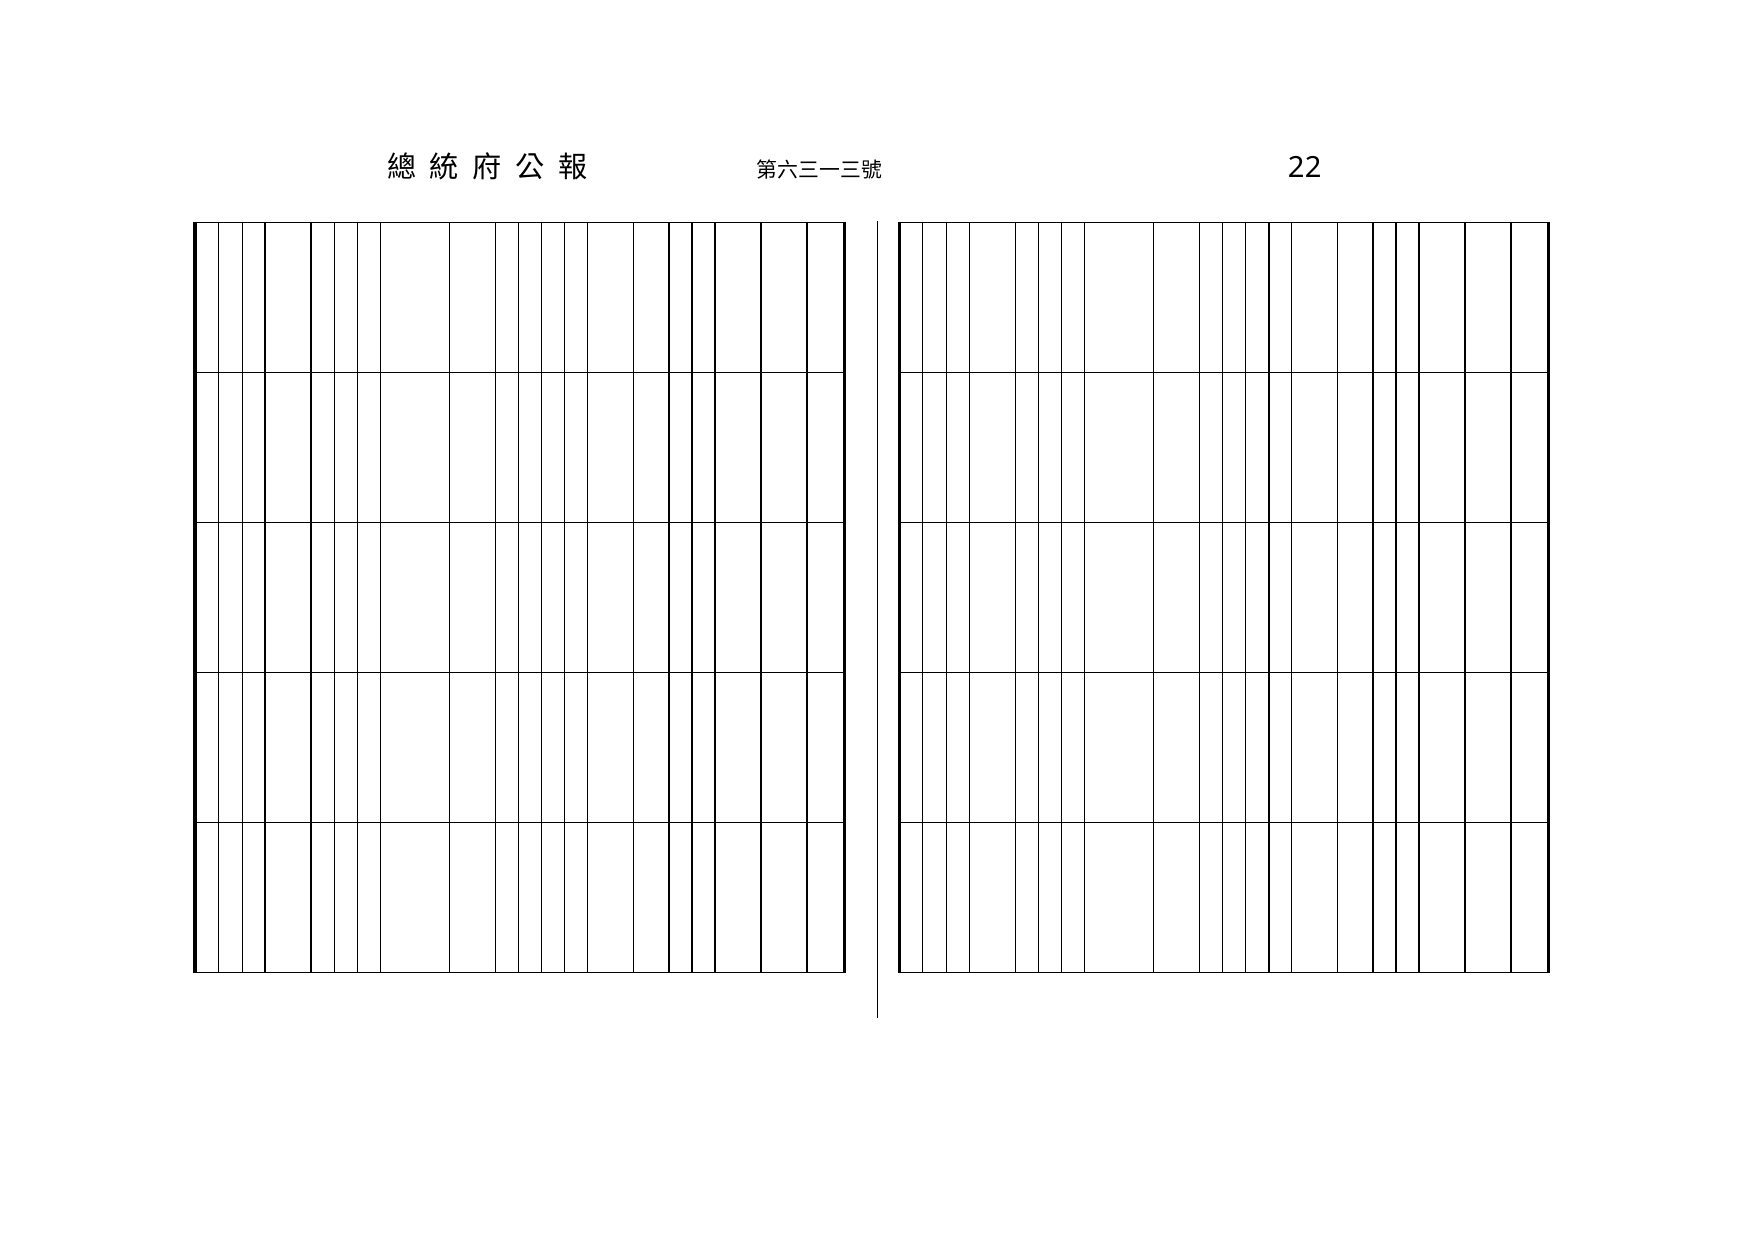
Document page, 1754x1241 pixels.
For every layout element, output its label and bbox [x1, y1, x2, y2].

table_cell [1270, 673, 1291, 822]
table_cell [1397, 523, 1418, 672]
table_cell [784, 523, 806, 672]
table_cell [473, 823, 495, 972]
table_cell [1397, 673, 1418, 822]
table_cell [450, 223, 472, 372]
table_cell [312, 373, 334, 522]
table_cell [1108, 823, 1131, 972]
table_cell [197, 673, 218, 822]
table_cell [565, 673, 587, 822]
table_cell [450, 523, 472, 672]
table_cell [1488, 823, 1510, 972]
table_cell [1512, 523, 1547, 672]
table_cell [1466, 523, 1488, 672]
table_cell [670, 523, 691, 672]
table_cell [1442, 223, 1464, 372]
table_cell [312, 673, 334, 822]
table_cell [1016, 223, 1038, 372]
table_cell [519, 523, 541, 672]
table_cell [738, 523, 760, 672]
table_cell [1016, 373, 1038, 522]
table_cell [358, 373, 380, 522]
table_cell [1442, 823, 1464, 972]
table_cell [808, 673, 843, 822]
table_cell [219, 373, 242, 522]
table_cell [473, 373, 495, 522]
table_cell [335, 823, 357, 972]
table_cell [312, 523, 334, 672]
table_cell [716, 673, 738, 822]
table_cell [693, 823, 714, 972]
table_cell [970, 823, 992, 972]
table_cell [716, 523, 738, 672]
table_cell [426, 523, 449, 672]
table_cell [1062, 823, 1084, 972]
table_cell [542, 673, 564, 822]
table_cell [219, 673, 242, 822]
table_cell [381, 823, 403, 972]
table_cell [808, 523, 843, 672]
table_cell [1246, 523, 1268, 672]
table_cell [1223, 523, 1245, 672]
table_cell [1108, 223, 1131, 372]
table_cell [588, 823, 611, 972]
table_cell [993, 223, 1015, 372]
table_cell [519, 373, 541, 522]
table_cell [634, 523, 668, 672]
table_cell [993, 823, 1015, 972]
table_cell [923, 373, 946, 522]
table_cell [1154, 523, 1177, 672]
table_cell [1488, 223, 1510, 372]
table_cell [1177, 373, 1199, 522]
table_cell [716, 823, 738, 972]
table_cell [381, 523, 403, 672]
table_cell [426, 223, 449, 372]
table_cell [473, 523, 495, 672]
table_cell [1039, 673, 1061, 822]
table_cell [1177, 673, 1199, 822]
table_cell [288, 673, 310, 822]
table_cell [1270, 523, 1291, 672]
table_cell [243, 223, 264, 372]
table_cell [784, 373, 806, 522]
table_cell [1488, 523, 1510, 672]
table_cell [450, 373, 472, 522]
table_cell [947, 673, 969, 822]
table_cell [219, 223, 242, 372]
table_cell [1315, 223, 1337, 372]
table_cell [1085, 823, 1107, 972]
table_cell [565, 523, 587, 672]
table_cell [335, 373, 357, 522]
table_cell [1200, 373, 1222, 522]
table_cell [1338, 373, 1372, 522]
table_cell [1177, 223, 1199, 372]
table_cell [901, 673, 922, 822]
table_cell [358, 523, 380, 672]
table_cell [496, 223, 518, 372]
table_cell [762, 673, 784, 822]
table_cell [693, 223, 714, 372]
table_cell [634, 373, 668, 522]
table_cell [1200, 673, 1222, 822]
table_cell [947, 523, 969, 672]
table_cell [1062, 523, 1084, 672]
table_cell [762, 523, 784, 672]
table_cell [1223, 823, 1245, 972]
table_cell [1154, 373, 1177, 522]
table_cell [970, 523, 992, 672]
table_cell [312, 823, 334, 972]
table_cell [542, 523, 564, 672]
table_cell [670, 823, 691, 972]
table_cell [496, 673, 518, 822]
table_cell [993, 673, 1015, 822]
table_cell [1374, 823, 1395, 972]
table_cell [565, 373, 587, 522]
table_cell [450, 673, 472, 822]
table_cell [197, 823, 218, 972]
table_cell [1062, 223, 1084, 372]
table_cell [588, 523, 611, 672]
table_cell [1512, 223, 1547, 372]
table_cell [784, 823, 806, 972]
table_cell [381, 673, 403, 822]
table_cell [1062, 673, 1084, 822]
table_cell [335, 223, 357, 372]
table_cell [1292, 523, 1315, 672]
table_cell [670, 373, 691, 522]
table_cell [947, 823, 969, 972]
table_cell [1338, 823, 1372, 972]
table_cell [1374, 523, 1395, 672]
table_cell [266, 673, 288, 822]
table_cell [693, 373, 714, 522]
table_cell [588, 373, 611, 522]
table_cell [243, 673, 264, 822]
table_cell [312, 223, 334, 372]
table_cell [1488, 373, 1510, 522]
table_cell [901, 223, 922, 372]
table_cell [1488, 673, 1510, 822]
table_cell [762, 223, 784, 372]
table_cell [219, 823, 242, 972]
table_cell [335, 673, 357, 822]
table_cell [1466, 823, 1488, 972]
table_cell [1466, 373, 1488, 522]
table_cell [426, 823, 449, 972]
table_cell [1223, 223, 1245, 372]
table_cell [288, 823, 310, 972]
table_cell [1154, 823, 1177, 972]
table_cell [243, 823, 264, 972]
table_cell [1177, 823, 1199, 972]
table_cell [403, 223, 426, 372]
table_cell [403, 373, 426, 522]
table_cell [1292, 673, 1315, 822]
table_cell [243, 523, 264, 672]
table_cell [1085, 673, 1107, 822]
table_cell [762, 823, 784, 972]
table_cell [611, 823, 633, 972]
table_cell [970, 223, 992, 372]
table_cell [542, 373, 564, 522]
table_cell [1338, 523, 1372, 672]
table_cell [1039, 223, 1061, 372]
table_cell [542, 223, 564, 372]
table_cell [266, 523, 288, 672]
table_cell [1315, 523, 1337, 672]
table_cell [1512, 673, 1547, 822]
table_cell [784, 223, 806, 372]
table_cell [901, 823, 922, 972]
table_cell [358, 823, 380, 972]
table_cell [1039, 823, 1061, 972]
table_cell [1039, 523, 1061, 672]
table_cell [1177, 523, 1199, 672]
table_cell [923, 223, 946, 372]
table_cell [288, 373, 310, 522]
table_cell [1420, 373, 1442, 522]
table_cell [1338, 673, 1372, 822]
table_cell [716, 373, 738, 522]
table_cell [1292, 823, 1315, 972]
table_cell [473, 223, 495, 372]
table_cell [1200, 523, 1222, 672]
table_cell [1374, 673, 1395, 822]
table_cell [1246, 823, 1268, 972]
table_cell [243, 373, 264, 522]
table_cell [1466, 223, 1488, 372]
table_cell [1108, 673, 1131, 822]
table_cell [1246, 673, 1268, 822]
table_cell [335, 523, 357, 672]
table_cell [519, 223, 541, 372]
table_cell [1270, 373, 1291, 522]
table_cell [808, 823, 843, 972]
table_cell [634, 673, 668, 822]
table_cell [197, 523, 218, 672]
table_cell [1270, 823, 1291, 972]
table_cell [1223, 373, 1245, 522]
table_cell [1374, 373, 1395, 522]
table_cell [403, 523, 426, 672]
table_cell [426, 373, 449, 522]
table_cell [970, 373, 992, 522]
table_cell [426, 673, 449, 822]
table_cell [1420, 223, 1442, 372]
table_cell [1131, 223, 1153, 372]
table_cell [358, 673, 380, 822]
table_cell [923, 823, 946, 972]
table_cell [670, 673, 691, 822]
table_cell [358, 223, 380, 372]
table_cell [1374, 223, 1395, 372]
table_cell [403, 673, 426, 822]
table_cell [403, 823, 426, 972]
table_cell [1442, 673, 1464, 822]
table_cell [1442, 523, 1464, 672]
table_cell [496, 373, 518, 522]
table_cell [993, 373, 1015, 522]
table_cell [1442, 373, 1464, 522]
table_cell [923, 523, 946, 672]
table_cell [634, 823, 668, 972]
table_cell [197, 373, 218, 522]
table_cell [473, 673, 495, 822]
table_cell [1397, 373, 1418, 522]
table_cell [197, 223, 218, 372]
table_cell [693, 523, 714, 672]
table_cell [808, 223, 843, 372]
table_cell [1200, 823, 1222, 972]
table_cell [1131, 673, 1153, 822]
table_cell [1397, 223, 1418, 372]
table_cell [1085, 223, 1107, 372]
table_cell [381, 373, 403, 522]
table_cell [1154, 223, 1177, 372]
table_cell [288, 223, 310, 372]
table_cell [1338, 223, 1372, 372]
table_cell [1315, 373, 1337, 522]
table_cell [1420, 823, 1442, 972]
table_cell [901, 523, 922, 672]
table_cell [1085, 373, 1107, 522]
table_cell [496, 823, 518, 972]
table_cell [923, 673, 946, 822]
table_cell [1016, 673, 1038, 822]
table_cell [1131, 823, 1153, 972]
table_cell [266, 823, 288, 972]
table_cell [565, 823, 587, 972]
table_cell [1512, 373, 1547, 522]
table_cell [1108, 373, 1131, 522]
table_cell [542, 823, 564, 972]
table_cell [1292, 373, 1315, 522]
table_cell [450, 823, 472, 972]
table_cell [1062, 373, 1084, 522]
table_cell [716, 223, 738, 372]
table_cell [1108, 523, 1131, 672]
table_cell [1016, 823, 1038, 972]
table_cell [1131, 523, 1153, 672]
table_cell [611, 373, 633, 522]
table_cell [1246, 223, 1268, 372]
table_cell [381, 223, 403, 372]
table_cell [970, 673, 992, 822]
table_cell [1154, 673, 1177, 822]
table_cell [738, 373, 760, 522]
table_cell [588, 223, 611, 372]
table_cell [634, 223, 668, 372]
table_cell [1246, 373, 1268, 522]
table_cell [611, 223, 633, 372]
table_cell [1223, 673, 1245, 822]
table_cell [693, 673, 714, 822]
table_cell [611, 673, 633, 822]
table_cell [1131, 373, 1153, 522]
table_cell [1512, 823, 1547, 972]
table_cell [1420, 523, 1442, 672]
table_cell [1397, 823, 1418, 972]
table_cell [1315, 823, 1337, 972]
table_cell [738, 673, 760, 822]
table_cell [901, 373, 922, 522]
table_cell [288, 523, 310, 672]
table_cell [1420, 673, 1442, 822]
table_cell [1085, 523, 1107, 672]
table_cell [738, 223, 760, 372]
table_cell [784, 673, 806, 822]
table_cell [1039, 373, 1061, 522]
table_cell [266, 373, 288, 522]
table_cell [611, 523, 633, 672]
table_cell [588, 673, 611, 822]
table_cell [738, 823, 760, 972]
table_cell [565, 223, 587, 372]
table_cell [1292, 223, 1315, 372]
table_cell [670, 223, 691, 372]
table_cell [519, 823, 541, 972]
table_cell [266, 223, 288, 372]
table_cell [1200, 223, 1222, 372]
table_cell [762, 373, 784, 522]
table_cell [219, 523, 242, 672]
table_cell [1315, 673, 1337, 822]
table_cell [519, 673, 541, 822]
table_cell [1466, 673, 1488, 822]
table_cell [1016, 523, 1038, 672]
table_cell [947, 223, 969, 372]
table_cell [496, 523, 518, 672]
table_cell [1270, 223, 1291, 372]
table_cell [808, 373, 843, 522]
table_cell [947, 373, 969, 522]
table_cell [993, 523, 1015, 672]
